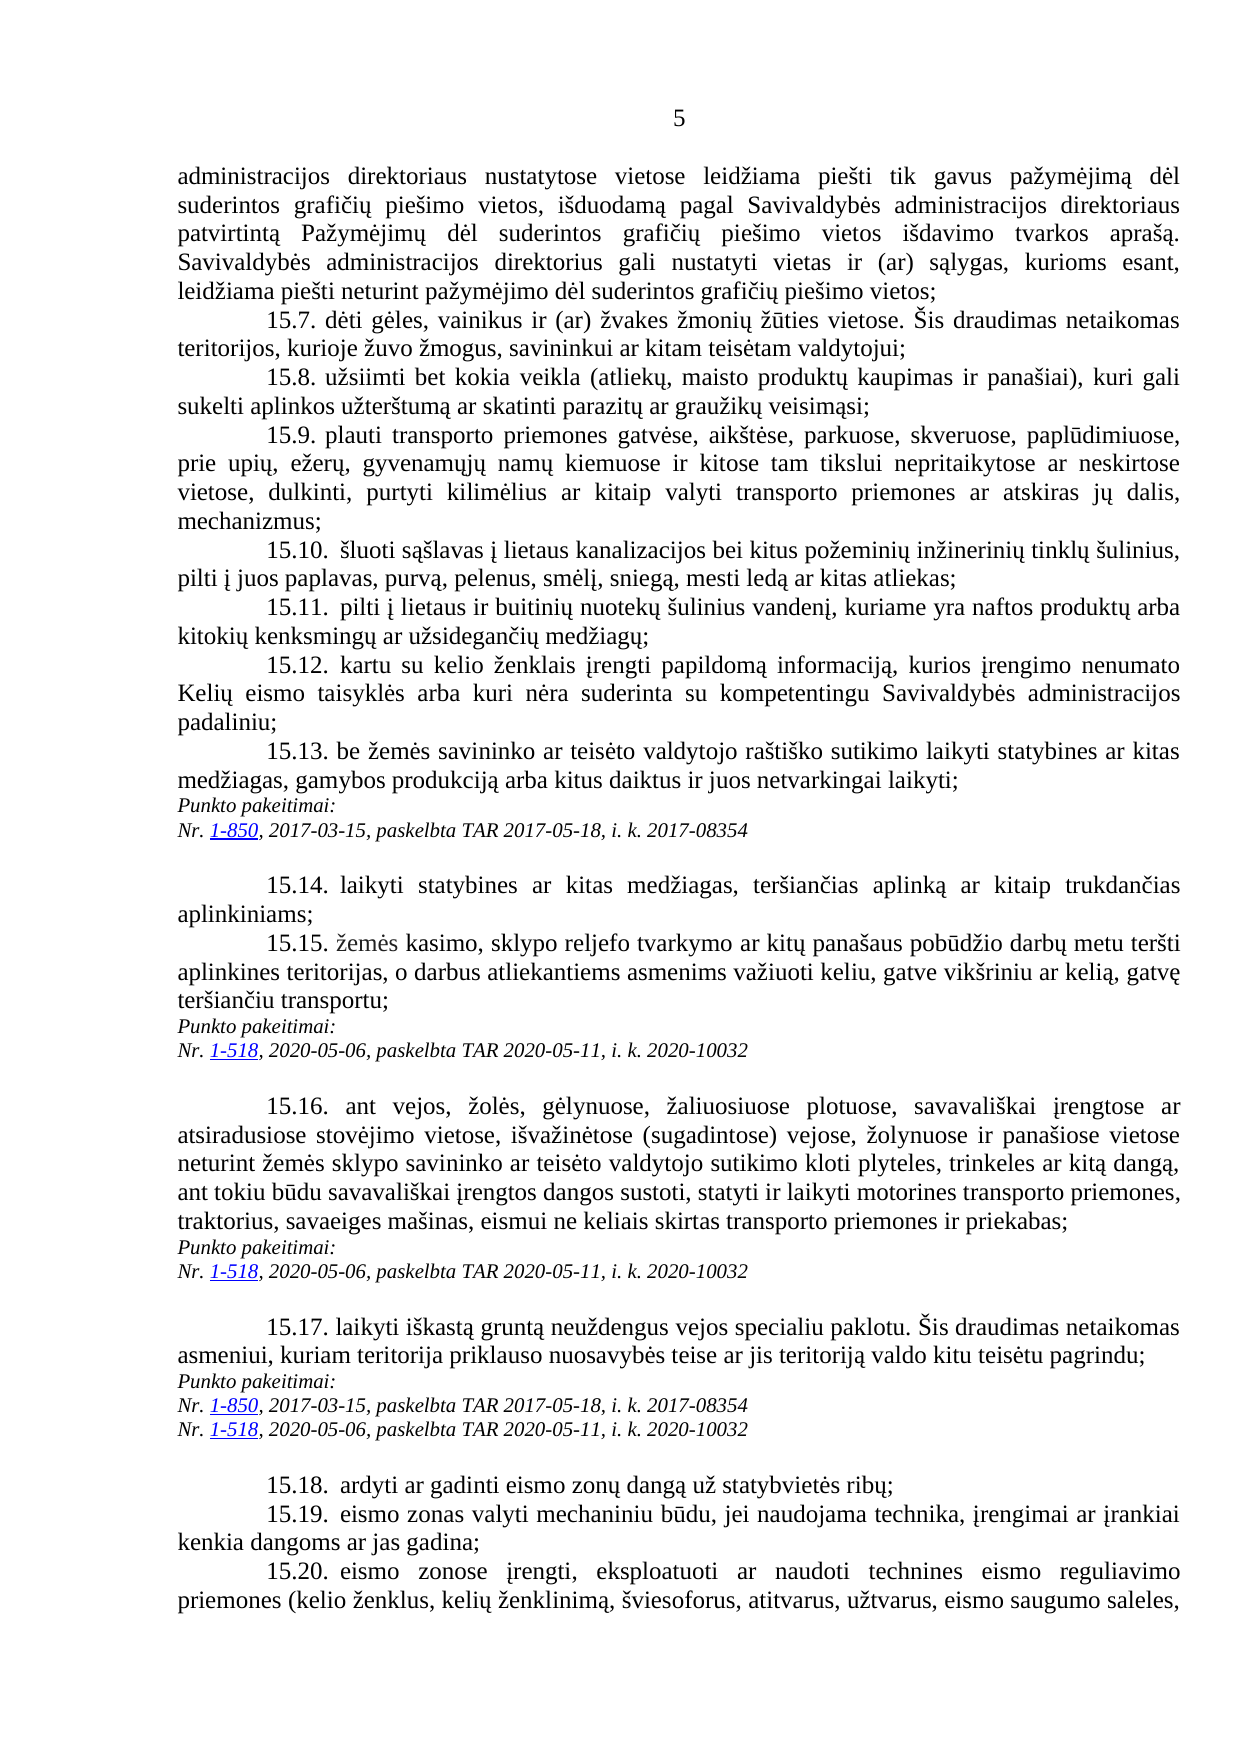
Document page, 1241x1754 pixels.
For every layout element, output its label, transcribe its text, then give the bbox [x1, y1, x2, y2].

text 15.13. be žemės savininko ar teisėto valdytojo raštiško sutikimo laikyti statybines ar kitas medžiagas, gamybos produkciją arba kitus daiktus ir juos netvarkingai laikyti; [177, 736, 1181, 793]
text Punkto pakeitimai: [177, 1235, 1181, 1259]
text 15.12. kartu su kelio ženklais įrengti papildomą informaciją, kurios įrengimo nenumato Kelių eismo taisyklės arba kuri nėra suderinta su kompetentingu Savivaldybės administracijos padaliniu; [177, 650, 1181, 736]
text 15.16. ant vejos, žolės, gėlynuose, žaliuosiuose plotuose, savavališkai įrengtose ar atsiradusiose stovėjimo vietose, išvažinėtose (sugadintose) vejose, žolynuose ir panašiose vietose neturint žemės sklypo savininko ar teisėto valdytojo sutikimo kloti plyteles, trinkeles ar kitą dangą, ant tokiu būdu savavališkai įrengtos dangos sustoti, statyti ir laikyti motorines transporto priemones, traktorius, savaeiges mašinas, eismui ne keliais skirtas transporto priemones ir priekabas; [177, 1091, 1181, 1235]
text 15.17. laikyti iškastą gruntą neuždengus vejos specialiu paklotu. Šis draudimas netaikomas asmeniui, kuriam teritorija priklauso nuosavybės teise ar jis teritoriją valdo kitu teisėtu pagrindu; [177, 1312, 1181, 1369]
text administracijos direktoriaus nustatytose vietose leidžiama piešti tik gavus pažymėjimą dėl suderintos grafičių piešimo vietos, išduodamą pagal Savivaldybės administracijos direktoriaus patvirtintą Pažymėjimų dėl suderintos grafičių piešimo vietos išdavimo tvarkos aprašą. Savivaldybės administracijos direktorius gali nustatyti vietas ir (ar) sąlygas, kurioms esant, leidžiama piešti neturint pažymėjimo dėl suderintos grafičių piešimo vietos; [177, 161, 1181, 305]
text 15.10. šluoti sąšlavas į lietaus kanalizacijos bei kitus požeminių inžinerinių tinklų šulinius, pilti į juos paplavas, purvą, pelenus, smėlį, sniegą, mesti ledą ar kitas atliekas; [177, 535, 1181, 592]
text Punkto pakeitimai: [177, 1014, 1181, 1038]
text Nr. 1-518, 2020-05-06, paskelbta TAR 2020-05-11, i. k. 2020-10032 [177, 1038, 1181, 1062]
text Nr. 1-850, 2017-03-15, paskelbta TAR 2017-05-18, i. k. 2017-08354 [177, 1393, 1181, 1417]
text 15.15. žemės kasimo, sklypo reljefo tvarkymo ar kitų panašaus pobūdžio darbų metu teršti aplinkines teritorijas, o darbus atliekantiems asmenims važiuoti keliu, gatve vikšriniu ar kelią, gatvę teršiančiu transportu; [177, 928, 1181, 1014]
text 15.19. eismo zonas valyti mechaniniu būdu, jei naudojama technika, įrengimai ar įrankiai kenkia dangoms ar jas gadina; [177, 1499, 1181, 1556]
text Nr. 1-850, 2017-03-15, paskelbta TAR 2017-05-18, i. k. 2017-08354 [177, 817, 1181, 842]
text 15.7. dėti gėles, vainikus ir (ar) žvakes žmonių žūties vietose. Šis draudimas netaikomas teritorijos, kurioje žuvo žmogus, savininkui ar kitam teisėtam valdytojui; [177, 305, 1181, 362]
text Punkto pakeitimai: [177, 793, 1181, 817]
text 15.20. eismo zonose įrengti, eksploatuoti ar naudoti technines eismo reguliavimo priemones (kelio ženklus, kelių ženklinimą, šviesoforus, atitvarus, užtvarus, eismo saugumo saleles, [177, 1556, 1181, 1614]
text 15.9. plauti transporto priemones gatvėse, aikštėse, parkuose, skveruose, paplūdimiuose, prie upių, ežerų, gyvenamųjų namų kiemuose ir kitose tam tikslui nepritaikytose ar neskirtose vietose, dulkinti, purtyti kilimėlius ar kitaip valyti transporto priemones ar atskiras jų dalis, mechanizmus; [177, 420, 1181, 535]
text 15.18. ardyti ar gadinti eismo zonų dangą už statybvietės ribų; [177, 1470, 1181, 1499]
text 15.14. laikyti statybines ar kitas medžiagas, teršiančias aplinką ar kitaip trukdančias aplinkiniams; [177, 870, 1181, 928]
text 15.11. pilti į lietaus ir buitinių nuotekų šulinius vandenį, kuriame yra naftos produktų arba kitokių kenksmingų ar užsidegančių medžiagų; [177, 592, 1181, 650]
text Punkto pakeitimai: [177, 1369, 1181, 1393]
text 15.8. užsiimti bet kokia veikla (atliekų, maisto produktų kaupimas ir panašiai), kuri gali sukelti aplinkos užterštumą ar skatinti parazitų ar graužikų veisimąsi; [177, 362, 1181, 420]
text Nr. 1-518, 2020-05-06, paskelbta TAR 2020-05-11, i. k. 2020-10032 [177, 1259, 1181, 1283]
text Nr. 1-518, 2020-05-06, paskelbta TAR 2020-05-11, i. k. 2020-10032 [177, 1417, 1181, 1441]
